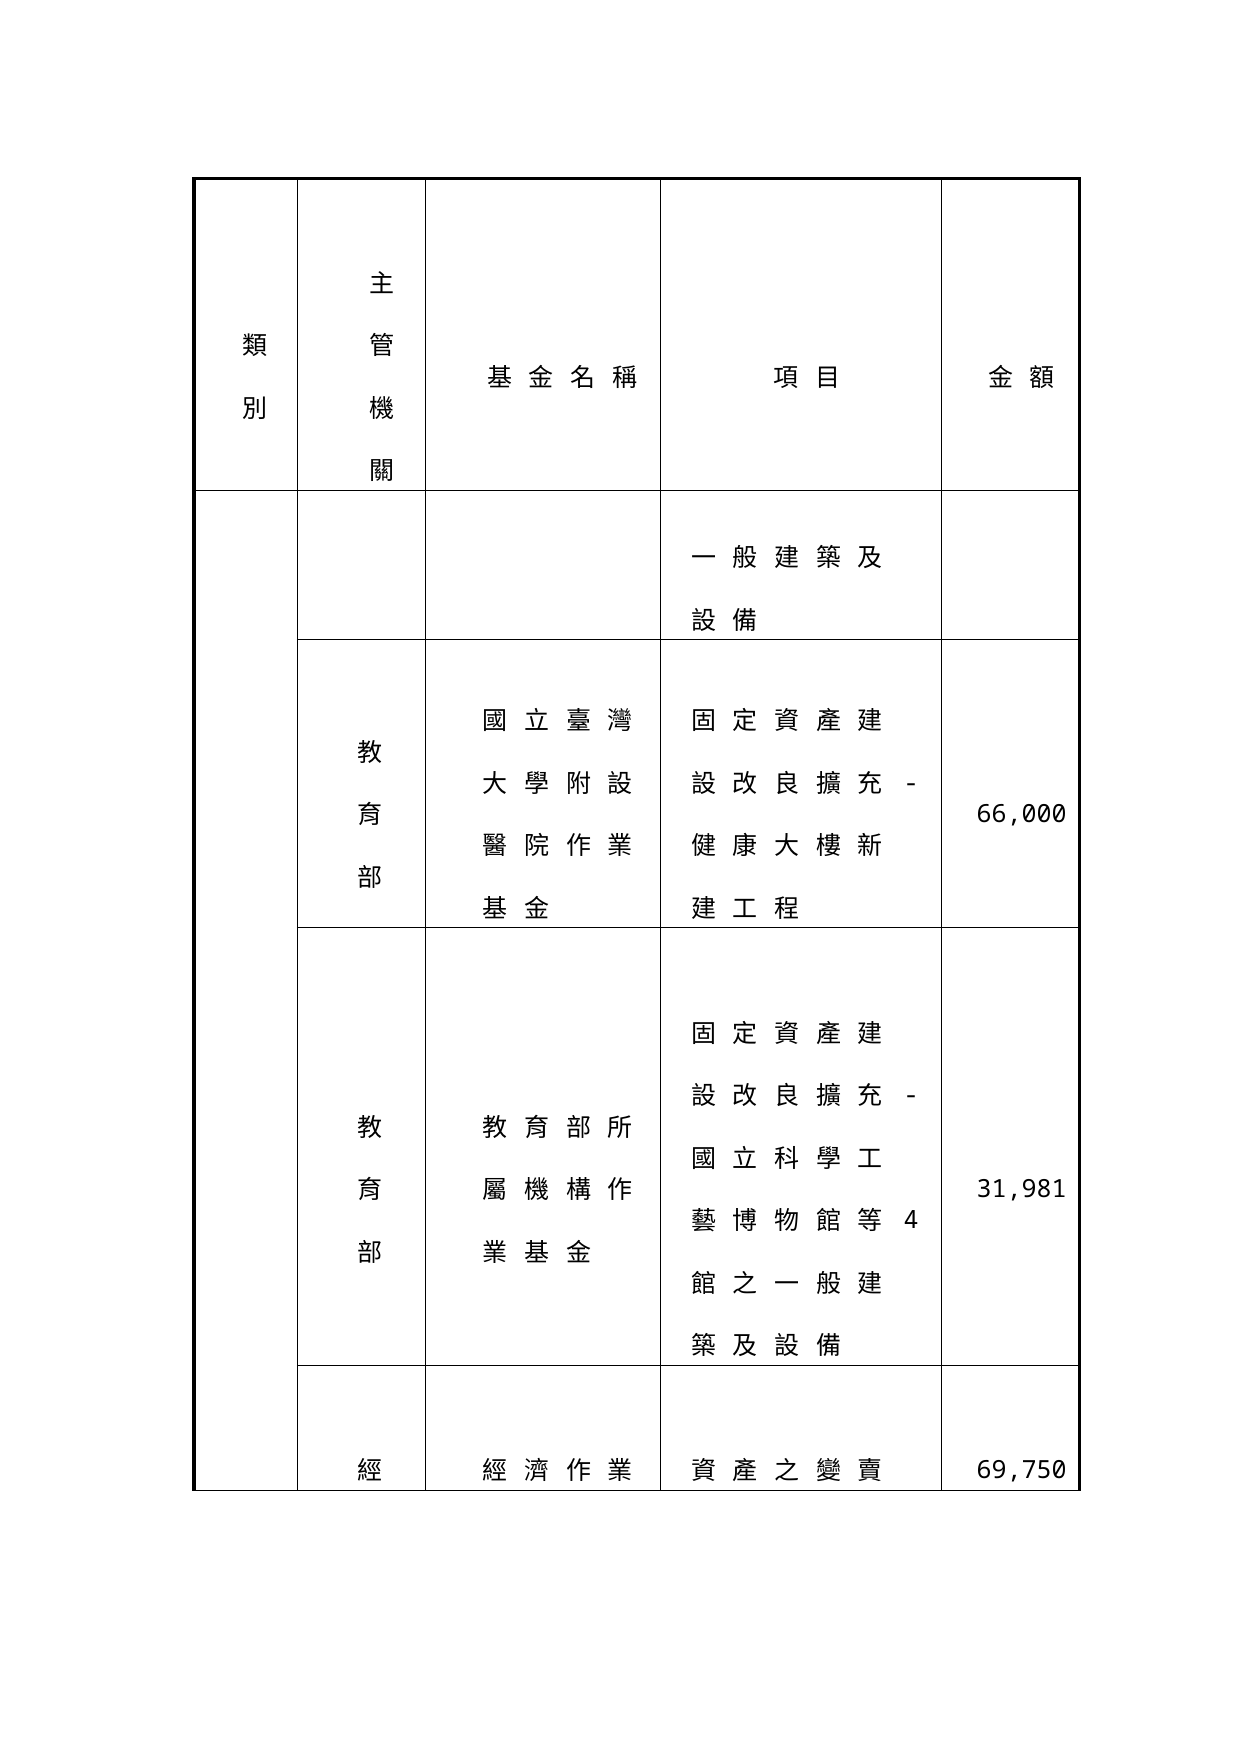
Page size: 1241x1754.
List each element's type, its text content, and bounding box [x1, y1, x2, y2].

table_cell [426, 491, 660, 639]
table_header 金額 [942, 180, 1078, 490]
table_cell 教育部 [298, 928, 425, 1365]
table_header 類別 [196, 180, 297, 490]
table_cell 31,981 [942, 928, 1078, 1365]
table_header 基金名稱 [426, 180, 660, 490]
table_cell [298, 491, 425, 639]
table_cell 69,750 [942, 1366, 1078, 1490]
table_cell 教育部所屬機構作業基金 [426, 928, 660, 1365]
table_cell 66,000 [942, 640, 1078, 927]
table_cell 教育部 [298, 640, 425, 927]
table_cell 國立臺灣大學附設醫院作業基金 [426, 640, 660, 927]
table_cell [196, 491, 297, 1490]
table_cell 一般建築及設備 [661, 491, 941, 639]
table_cell 固定資產建設改良擴充-國立科學工藝博物館等4館之一般建築及設備 [661, 928, 941, 1365]
table_header 主管機關 [298, 180, 425, 490]
table_cell 資產之變賣 [661, 1366, 941, 1490]
table_cell 經 [298, 1366, 425, 1490]
table_header 項目 [661, 180, 941, 490]
table_cell [942, 491, 1078, 639]
table_cell 固定資產建設改良擴充-健康大樓新建工程 [661, 640, 941, 927]
table_cell 經濟作業 [426, 1366, 660, 1490]
